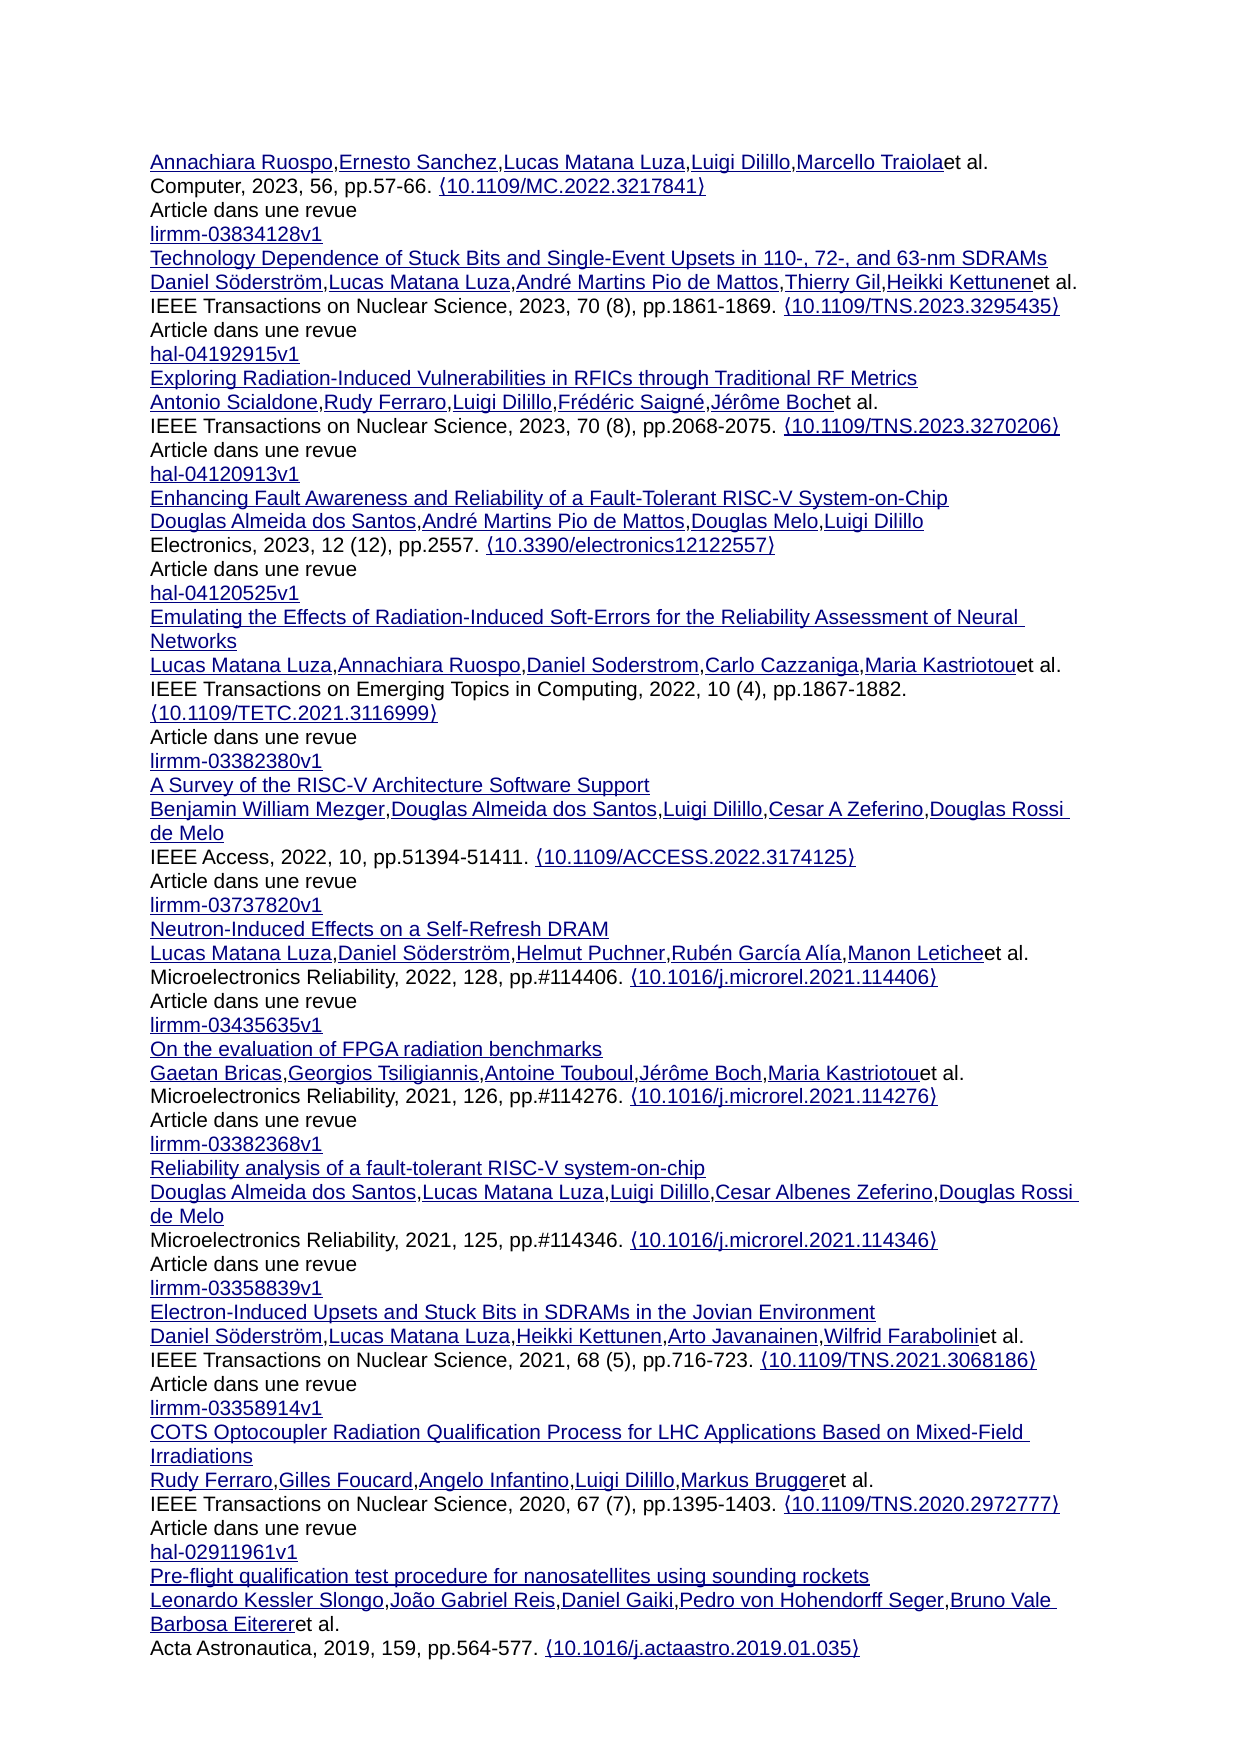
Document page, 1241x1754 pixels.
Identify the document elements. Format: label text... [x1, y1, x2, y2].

table_cell Reliability analysis of a fault-tolerant RISC-V system-on-chip Douglas Almeida dos Santos,Lucas Matana Luza,Luigi Dilillo,Cesar Albenes Zeferino,Douglas Rossi de Melo Microelectronics Reliability, 2021, 125, pp.#114346. ⟨10.1016/j.microrel.2021.114346⟩ Article dans une revue lirmm-03358839v1 [150, 1156, 1090, 1300]
table_cell Electron-Induced Upsets and Stuck Bits in SDRAMs in the Jovian Environment Daniel Söderström,Lucas Matana Luza,Heikki Kettunen,Arto Javanainen,Wilfrid Faraboliniet al. IEEE Transactions on Nuclear Science, 2021, 68 (5), pp.716-723. ⟨10.1109/TNS.2021.3068186⟩ Article dans une revue lirmm-03358914v1 [150, 1300, 1090, 1420]
table_cell COTS Optocoupler Radiation Qualification Process for LHC Applications Based on Mixed-Field Irradiations Rudy Ferraro,Gilles Foucard,Angelo Infantino,Luigi Dilillo,Markus Bruggeret al. IEEE Transactions on Nuclear Science, 2020, 67 (7), pp.1395-1403. ⟨10.1109/TNS.2020.2972777⟩ Article dans une revue hal-02911961v1 [150, 1420, 1090, 1563]
table_cell Enhancing Fault Awareness and Reliability of a Fault-Tolerant RISC-V System-on-Chip Douglas Almeida dos Santos,André Martins Pio de Mattos,Douglas Melo,Luigi Dilillo Electronics, 2023, 12 (12), pp.2557. ⟨10.3390/electronics12122557⟩ Article dans une revue hal-04120525v1 [150, 485, 1090, 605]
table_cell A Survey of the RISC-V Architecture Software Support Benjamin William Mezger,Douglas Almeida dos Santos,Luigi Dilillo,Cesar A Zeferino,Douglas Rossi de Melo IEEE Access, 2022, 10, pp.51394-51411. ⟨10.1109/ACCESS.2022.3174125⟩ Article dans une revue lirmm-03737820v1 [150, 773, 1090, 917]
table_cell Technology Dependence of Stuck Bits and Single-Event Upsets in 110-, 72-, and 63-nm SDRAMs Daniel Söderström,Lucas Matana Luza,André Martins Pio de Mattos,Thierry Gil,Heikki Kettunenet al. IEEE Transactions on Nuclear Science, 2023, 70 (8), pp.1861-1869. ⟨10.1109/TNS.2023.3295435⟩ Article dans une revue hal-04192915v1 [150, 246, 1090, 366]
table_cell Emulating the Effects of Radiation-Induced Soft-Errors for the Reliability Assessment of Neural Networks Lucas Matana Luza,Annachiara Ruospo,Daniel Soderstrom,Carlo Cazzaniga,Maria Kastriotouet al. IEEE Transactions on Emerging Topics in Computing, 2022, 10 (4), pp.1867-1882. ⟨10.1109/TETC.2021.3116999⟩ Article dans une revue lirmm-03382380v1 [150, 605, 1090, 773]
table_cell On the evaluation of FPGA radiation benchmarks Gaetan Bricas,Georgios Tsiligiannis,Antoine Touboul,Jérôme Boch,Maria Kastriotouet al. Microelectronics Reliability, 2021, 126, pp.#114276. ⟨10.1016/j.microrel.2021.114276⟩ Article dans une revue lirmm-03382368v1 [150, 1036, 1090, 1156]
table_cell Neutron-Induced Effects on a Self-Refresh DRAM Lucas Matana Luza,Daniel Söderström,Helmut Puchner,Rubén García Alía,Manon Leticheet al. Microelectronics Reliability, 2022, 128, pp.#114406. ⟨10.1016/j.microrel.2021.114406⟩ Article dans une revue lirmm-03435635v1 [150, 917, 1090, 1036]
table_cell Exploring Radiation-Induced Vulnerabilities in RFICs through Traditional RF Metrics Antonio Scialdone,Rudy Ferraro,Luigi Dilillo,Frédéric Saigné,Jérôme Bochet al. IEEE Transactions on Nuclear Science, 2023, 70 (8), pp.2068-2075. ⟨10.1109/TNS.2023.3270206⟩ Article dans une revue hal-04120913v1 [150, 366, 1090, 485]
table_cell Pre-flight qualification test procedure for nanosatellites using sounding rockets Leonardo Kessler Slongo,João Gabriel Reis,Daniel Gaiki,Pedro von Hohendorff Seger,Bruno Vale Barbosa Eitereret al. Acta Astronautica, 2019, 159, pp.564-577. ⟨10.1016/j.actaastro.2019.01.035⟩ [150, 1564, 1090, 1659]
table_cell Annachiara Ruospo,Ernesto Sanchez,Lucas Matana Luza,Luigi Dilillo,Marcello Traiolaet al. Computer, 2023, 56, pp.57-66. ⟨10.1109/MC.2022.3217841⟩ Article dans une revue lirmm-03834128v1 [150, 150, 1090, 246]
